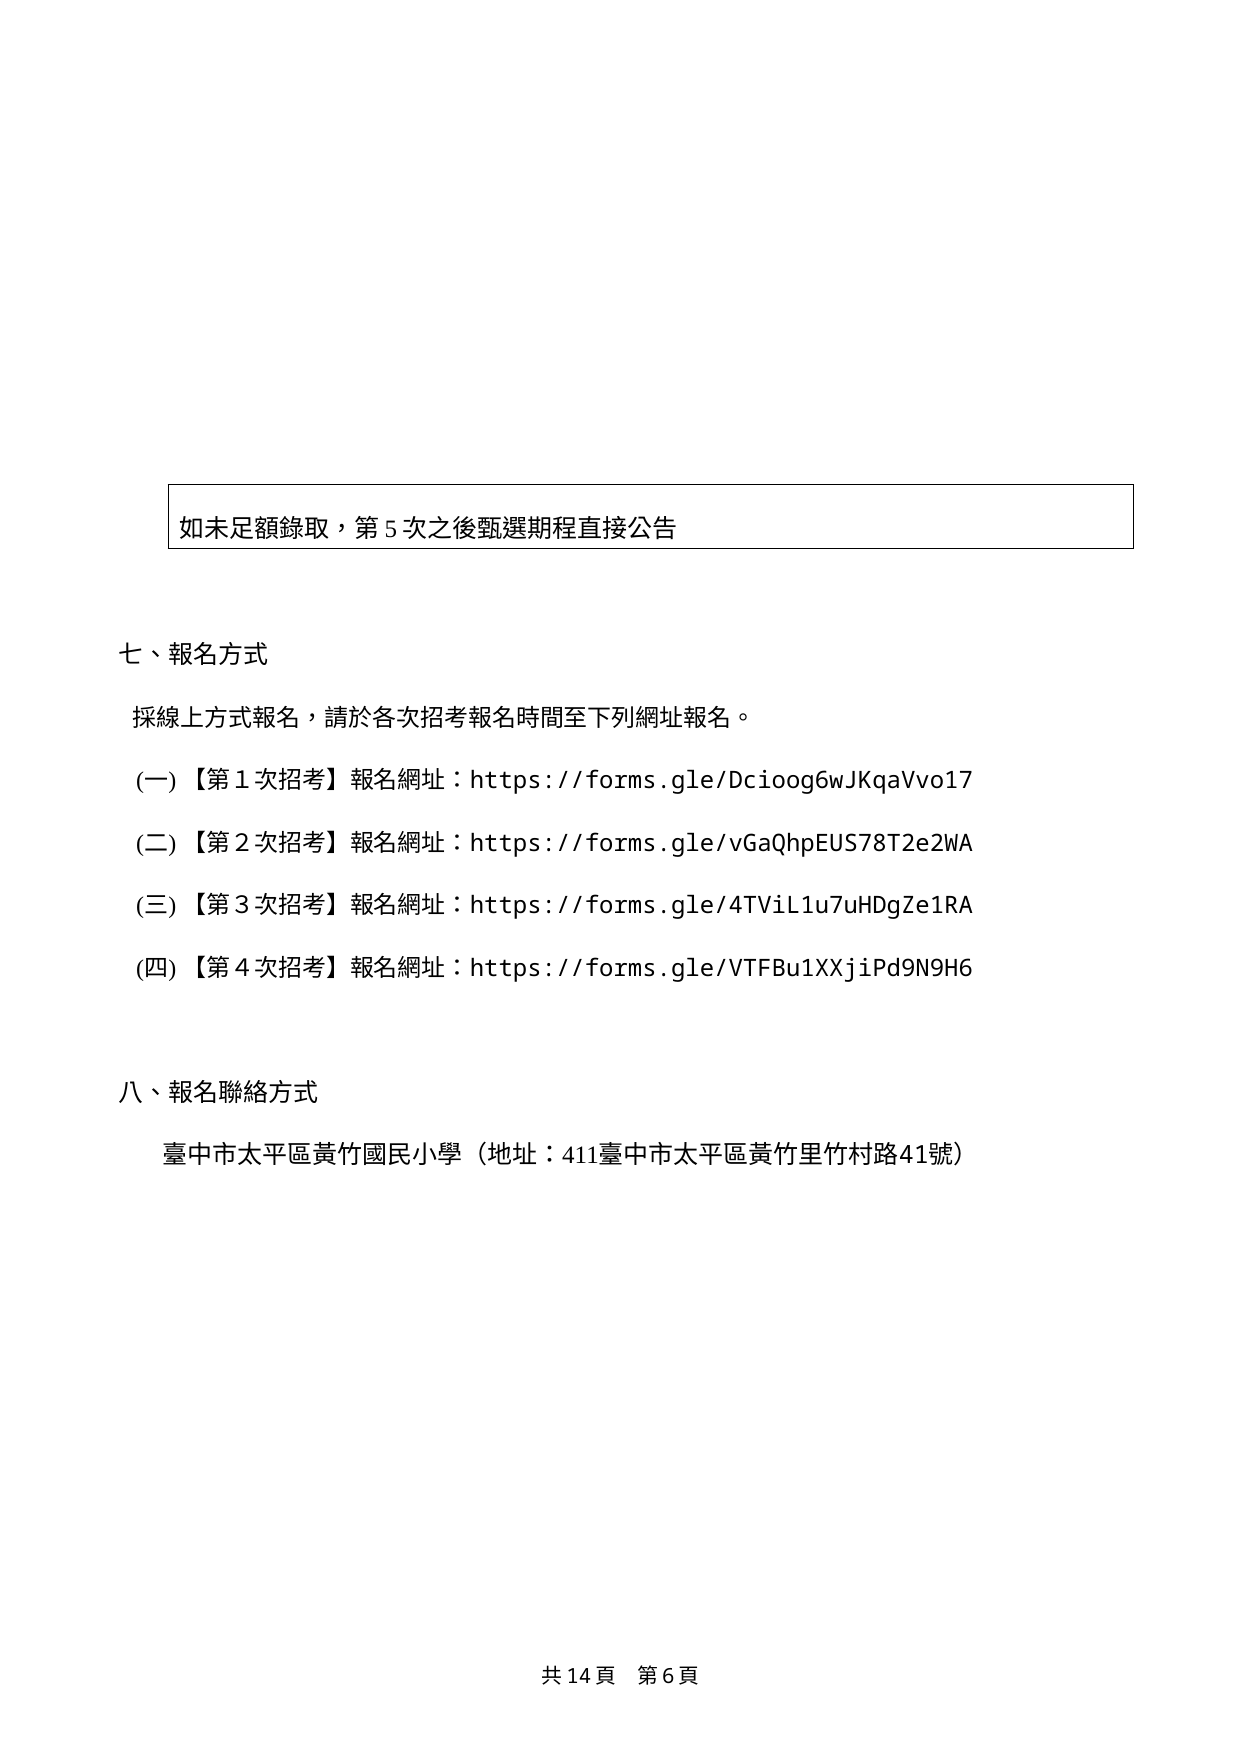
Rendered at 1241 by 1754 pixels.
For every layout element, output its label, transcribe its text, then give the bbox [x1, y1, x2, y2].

text (二) 【第２次招考】報名網址：https://forms.gle/vGaQhpEUS78T2e2WA [118, 799, 1122, 861]
text 七、報名方式 [118, 611, 1122, 674]
text 臺中市太平區黃竹國民小學（地址：411臺中市太平區黃竹里竹村路41號） [118, 1111, 1122, 1174]
text (四) 【第４次招考】報名網址：https://forms.gle/VTFBu1XXjiPd9N9H6 [118, 924, 1122, 986]
text 八、報名聯絡方式 [118, 1049, 1122, 1111]
text (一) 【第１次招考】報名網址：https://forms.gle/Dcioog6wJKqaVvo17 [118, 736, 1122, 799]
table_cell 如未足額錄取，第5次之後甄選期程直接公告 [169, 485, 1133, 548]
text (三) 【第３次招考】報名網址：https://forms.gle/4TViL1u7uHDgZe1RA [118, 861, 1122, 924]
text 採線上方式報名，請於各次招考報名時間至下列網址報名。 [118, 674, 1122, 736]
